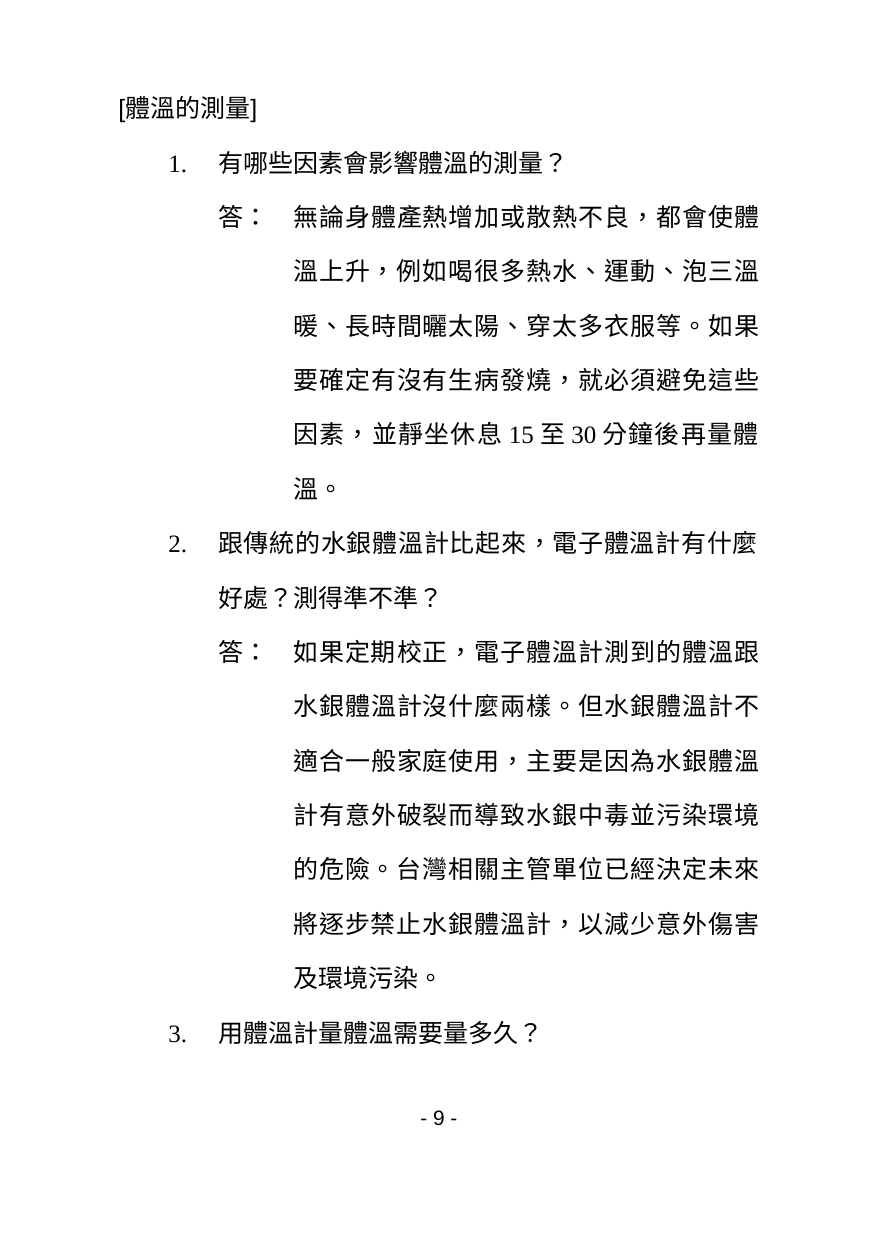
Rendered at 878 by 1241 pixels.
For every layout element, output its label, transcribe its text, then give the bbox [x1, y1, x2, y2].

list 跟傳統的水銀體溫計比起來，電子體溫計有什麼好處？測得準不準？ [168, 524, 759, 614]
text 答： 如果定期校正，電子體溫計測到的體溫跟水銀體溫計沒什麼兩樣。但水銀體溫計不適合一般家庭使用，主要是因為水銀體溫計有意外破裂而導致水銀中毒並污染環境的危險。台灣相關主管單位已經決定未來將逐步禁止水銀體溫計，以減少意外傷害及環境污染。 [218, 632, 759, 995]
text 答： 無論身體產熱增加或散熱不良，都會使體溫上升，例如喝很多熱水、運動、泡三溫暖、長時間曬太陽、穿太多衣服等。如果要確定有沒有生病發燒，就必須避免這些因素，並靜坐休息15至30分鐘後再量體溫。 [218, 197, 759, 506]
text [體溫的測量] [118, 89, 759, 125]
list 用體溫計量體溫需要量多久？ [168, 1013, 759, 1049]
list 有哪些因素會影響體溫的測量？ [168, 143, 759, 179]
